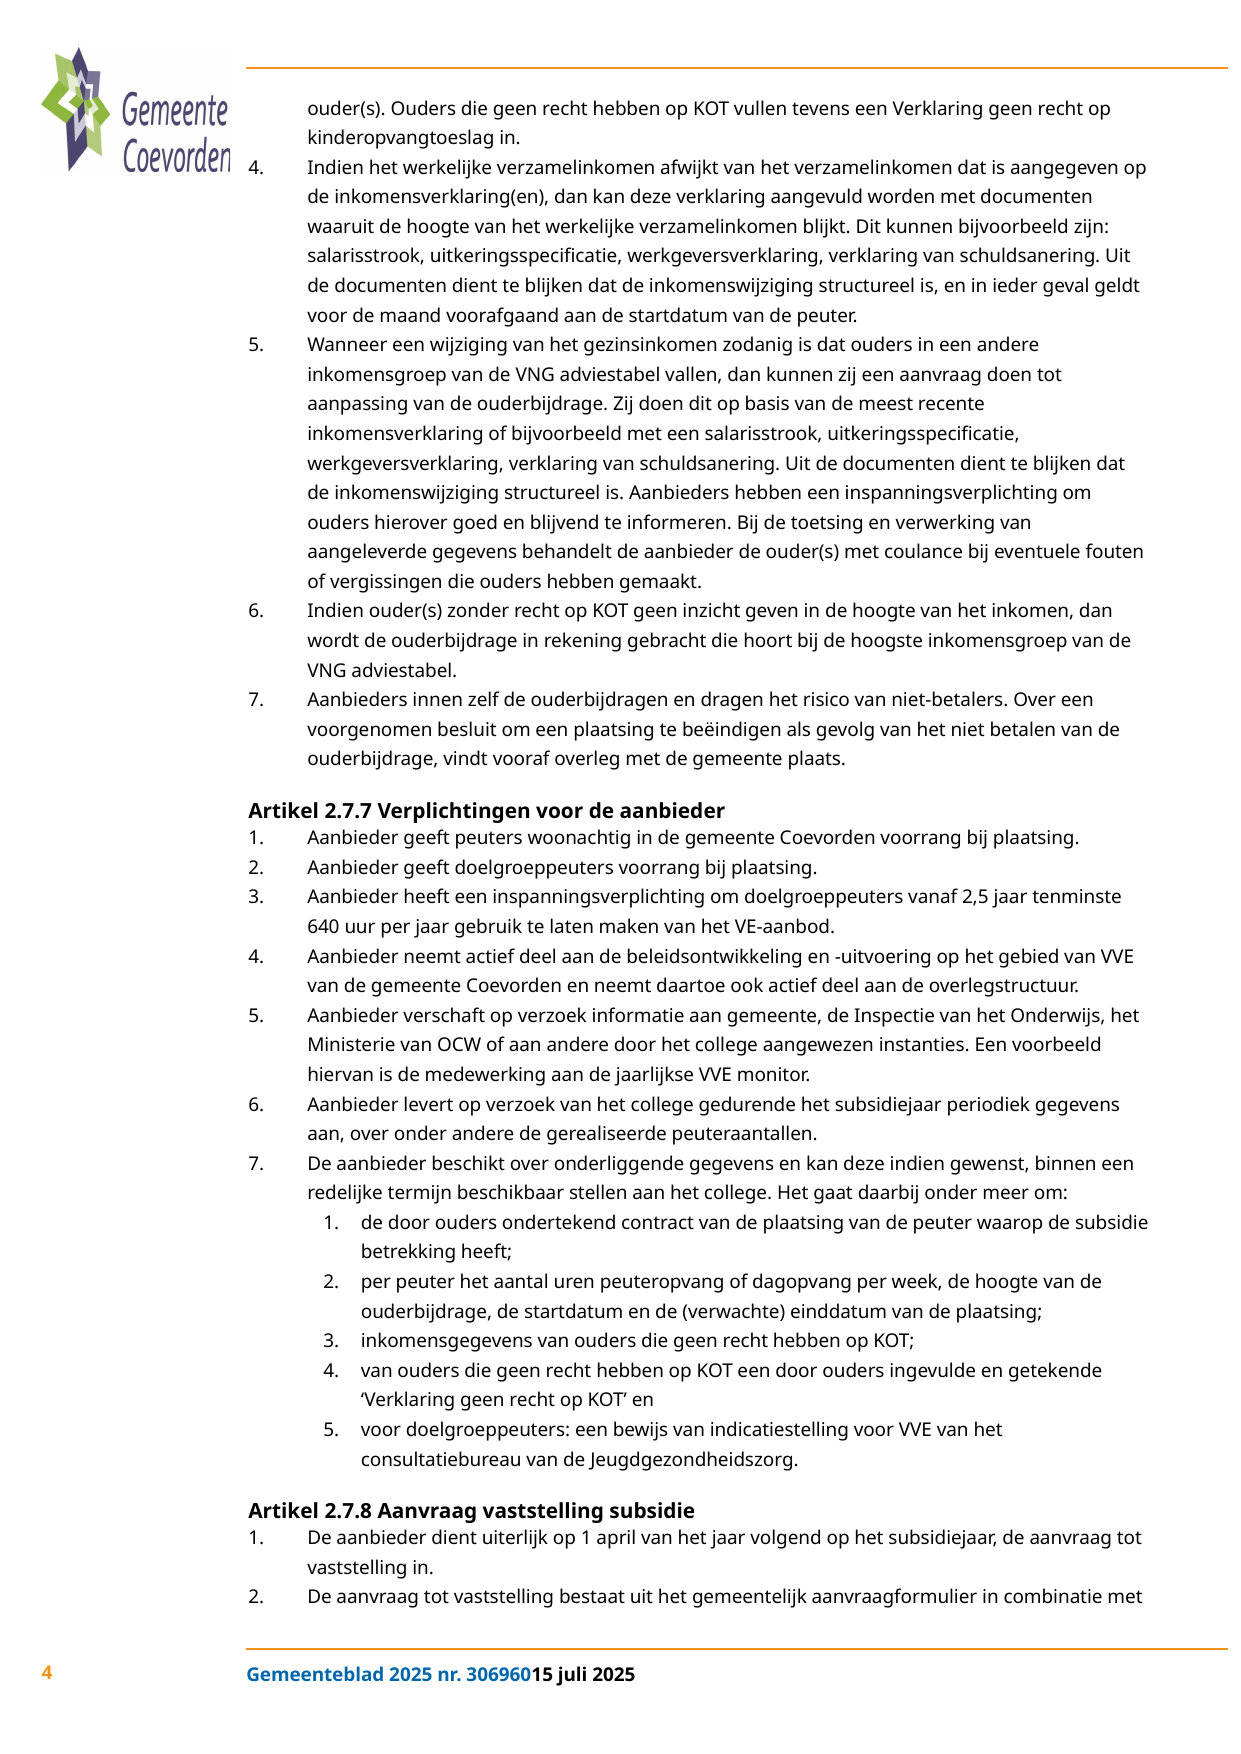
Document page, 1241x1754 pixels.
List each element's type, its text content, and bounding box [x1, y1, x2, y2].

picture [41, 47, 231, 172]
list voor doelgroeppeuters: een bewijs van indicatiestelling voor VVE van het consultatiebureau van de Jeugdgezondheidszorg. [323, 1416, 1152, 1471]
list per peuter het aantal uren peuteropvang of dagopvang per week, de hoogte van de ouderbijdrage, de startdatum en de (verwachte) einddatum van de plaatsing; [323, 1268, 1152, 1323]
list van ouders die geen recht hebben op KOT een door ouders ingevulde en getekende ‘Verklaring geen recht op KOT’ en [323, 1357, 1152, 1412]
list de door ouders ondertekend contract van de plaatsing van de peuter waarop de subsidie betrekking heeft; [323, 1209, 1152, 1264]
list De aanbieder beschikt over onderliggende gegevens en kan deze indien gewenst, binnen een redelijke termijn beschikbaar stellen aan het college. Het gaat daarbij onder meer om: [248, 1150, 1152, 1205]
text Artikel 2.7.7 Verplichtingen voor de aanbieder [248, 796, 1152, 824]
list De aanbieder dient uiterlijk op 1 april van het jaar volgend op het subsidiejaar, de aanvraag tot vaststelling in. [248, 1524, 1152, 1580]
text Artikel 2.7.8 Aanvraag vaststelling subsidie [248, 1496, 1152, 1524]
list inkomensgegevens van ouders die geen recht hebben op KOT; [323, 1327, 1152, 1353]
list Indien het werkelijke verzamelinkomen afwijkt van het verzamelinkomen dat is aangegeven op de inkomensverklaring(en), dan kan deze verklaring aangevuld worden met documenten waaruit de hoogte van het werkelijke verzamelinkomen blijkt. Dit kunnen bijvoorbeeld zijn: salarisstrook, uitkeringsspecificatie, werkgeversverklaring, verklaring van schuldsanering. Uit de documenten dient te blijken dat de inkomenswijziging structureel is, en in ieder geval geldt voor de maand voorafgaand aan de startdatum van de peuter. [248, 154, 1152, 328]
list De aanvraag tot vaststelling bestaat uit het gemeentelijk aanvraagformulier in combinatie met [248, 1584, 1152, 1609]
list Aanbieder levert op verzoek van het college gedurende het subsidiejaar periodiek gegevens aan, over onder andere de gerealiseerde peuteraantallen. [248, 1091, 1152, 1146]
list Indien ouder(s) zonder recht op KOT geen inzicht geven in de hoogte van het inkomen, dan wordt de ouderbijdrage in rekening gebracht die hoort bij de hoogste inkomensgroep van de VNG adviestabel. [248, 598, 1152, 683]
list Aanbieders innen zelf de ouderbijdragen en dragen het risico van niet-betalers. Over een voorgenomen besluit om een plaatsing te beëindigen als gevolg van het niet betalen van de ouderbijdrage, vindt vooraf overleg met de gemeente plaats. [248, 686, 1152, 771]
list ouder(s). Ouders die geen recht hebben op KOT vullen tevens een Verklaring geen recht op kinderopvangtoeslag in. [248, 95, 1152, 150]
list Aanbieder heeft een inspanningsverplichting om doelgroeppeuters vanaf 2,5 jaar tenminste 640 uur per jaar gebruik te laten maken van het VE-aanbod. [248, 884, 1152, 939]
list Wanneer een wijziging van het gezinsinkomen zodanig is dat ouders in een andere inkomensgroep van de VNG adviestabel vallen, dan kunnen zij een aanvraag doen tot aanpassing van de ouderbijdrage. Zij doen dit op basis van de meest recente inkomensverklaring of bijvoorbeeld met een salarisstrook, uitkeringsspecificatie, werkgeversverklaring, verklaring van schuldsanering. Uit de documenten dient te blijken dat de inkomenswijziging structureel is. Aanbieders hebben een inspanningsverplichting om ouders hierover goed en blijvend te informeren. Bij de toetsing en verwerking van aangeleverde gegevens behandelt de aanbieder de ouder(s) met coulance bij eventuele fouten of vergissingen die ouders hebben gemaakt. [248, 331, 1152, 594]
list Aanbieder verschaft op verzoek informatie aan gemeente, de Inspectie van het Onderwijs, het Ministerie van OCW of aan andere door het college aangewezen instanties. Een voorbeeld hiervan is de medewerking aan de jaarlijkse VVE monitor. [248, 1002, 1152, 1087]
list Aanbieder neemt actief deel aan de beleidsontwikkeling en -uitvoering op het gebied van VVE van de gemeente Coevorden en neemt daartoe ook actief deel aan de overlegstructuur. [248, 943, 1152, 998]
list Aanbieder geeft doelgroeppeuters voorrang bij plaatsing. [248, 854, 1152, 880]
list Aanbieder geeft peuters woonachtig in de gemeente Coevorden voorrang bij plaatsing. [248, 824, 1152, 850]
